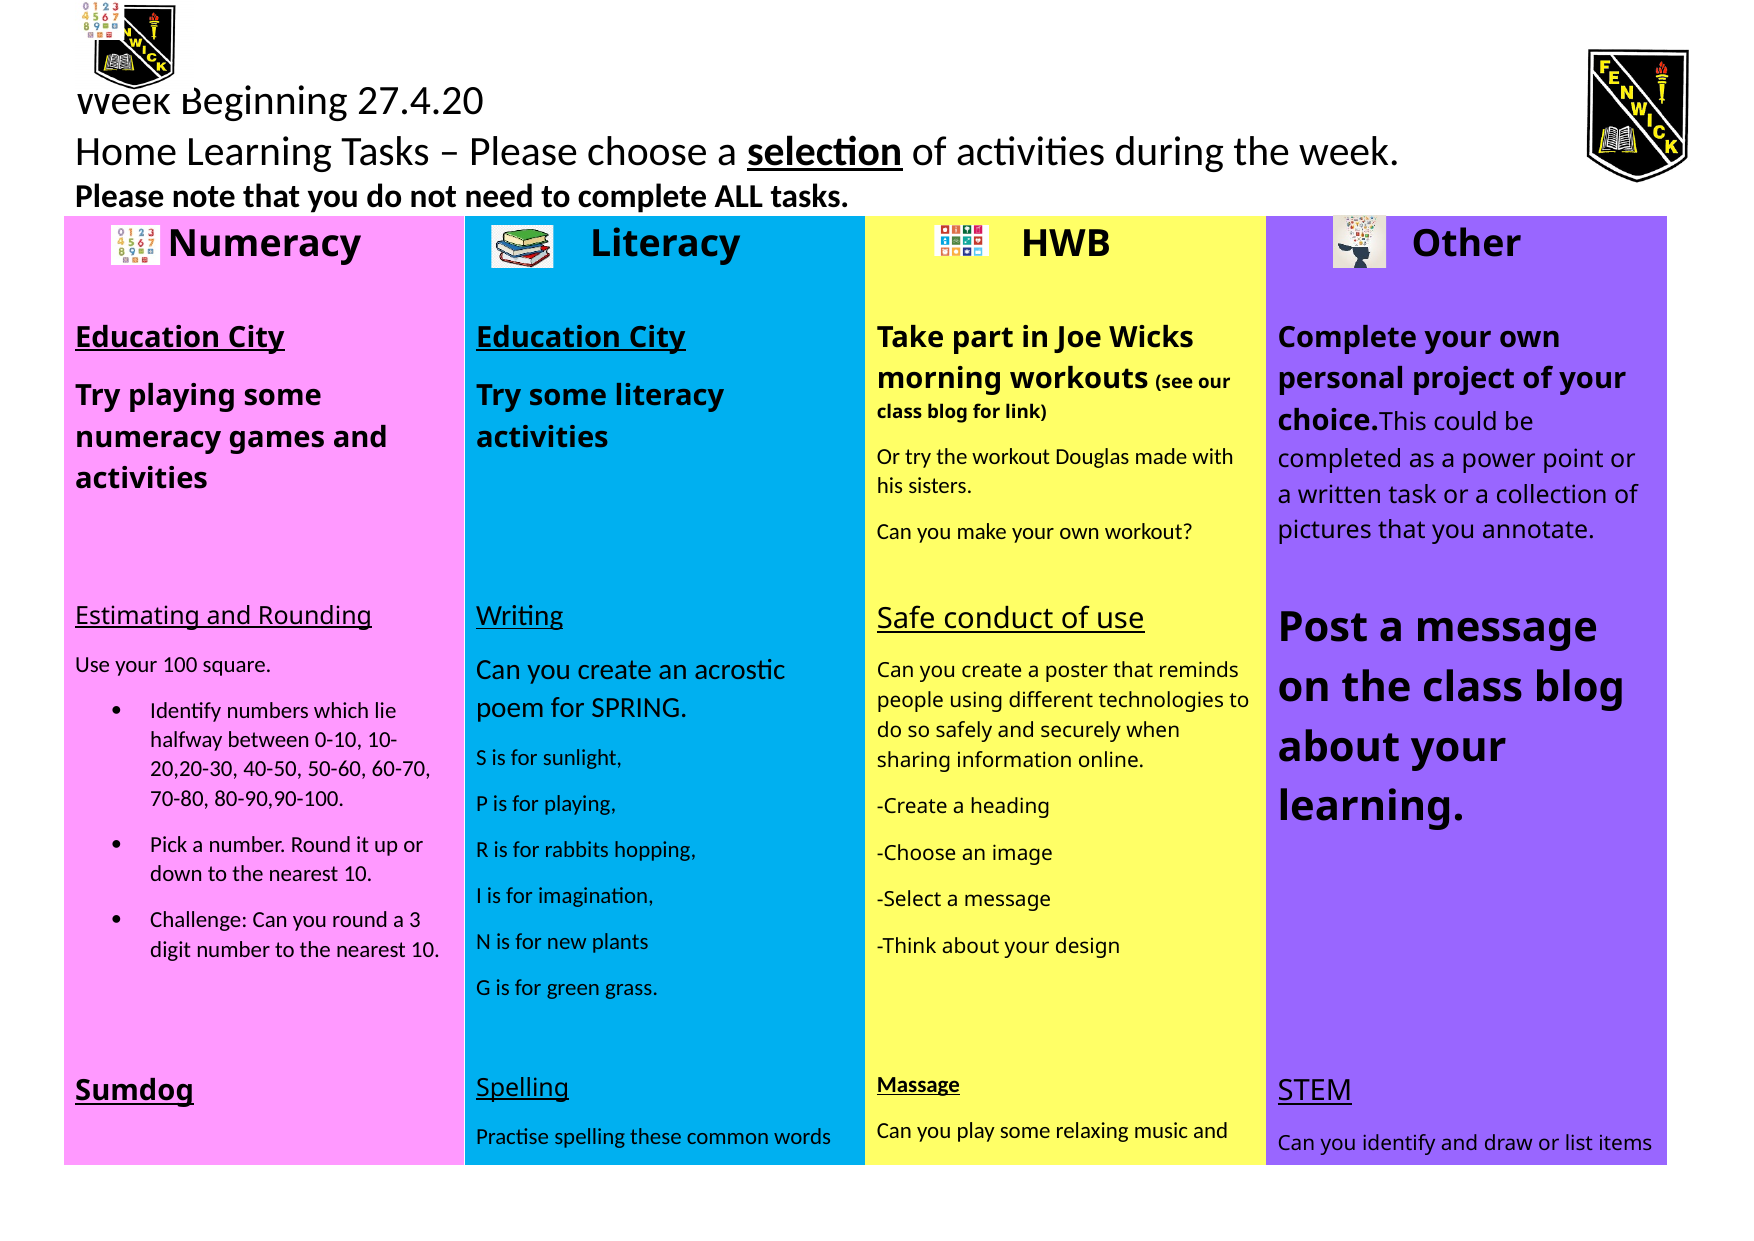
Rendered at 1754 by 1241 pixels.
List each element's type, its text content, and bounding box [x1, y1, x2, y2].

table_cell Spelling Practise spelling these common words [465, 1070, 865, 1165]
table_cell Education City Try some literacy activities [465, 316, 865, 597]
table_cell Sumdog [64, 1070, 464, 1165]
table_cell Take part in Joe Wicks morning workouts (see our class blog for link) Or try the workout Douglas made with his sisters. Can you make your own workout? [865, 316, 1266, 597]
table_cell Complete your own personal project of your choice.This could be completed as a power point or a written task or a collection of pictures that you annotate. [1266, 316, 1667, 597]
table_header Other [1266, 216, 1667, 316]
table_header Numeracy [64, 216, 464, 316]
table_cell Safe conduct of use Can you create a poster that reminds people using different technologies to do so safely and securely when sharing information online. -Create a heading -Choose an image -Select a message -Think about your design [865, 597, 1266, 1070]
table_cell Post a message on the class blog about your learning. [1266, 597, 1667, 1070]
table_header HWB [865, 216, 1266, 316]
table_cell Estimating and Rounding Use your 100 square. Identify numbers which lie halfway between 0-10, 10-20,20-30, 40-50, 50-60, 60-70, 70-80, 80-90,90-100. Pick a number. Round it up or down to the nearest 10. Challenge: Can you round a 3 digit number to the nearest 10. [64, 597, 464, 1070]
table_cell STEM Can you identify and draw or list items [1266, 1070, 1667, 1165]
table_cell Massage Can you play some relaxing music and [865, 1070, 1266, 1165]
table_cell Writing Can you create an acrostic poem for SPRING. S is for sunlight, P is for playing, R is for rabbits hopping, I is for imagination, N is for new plants G is for green grass. [465, 597, 865, 1070]
table_cell Education City Try playing some numeracy games and activities [64, 316, 464, 597]
table_header Literacy [465, 216, 865, 316]
